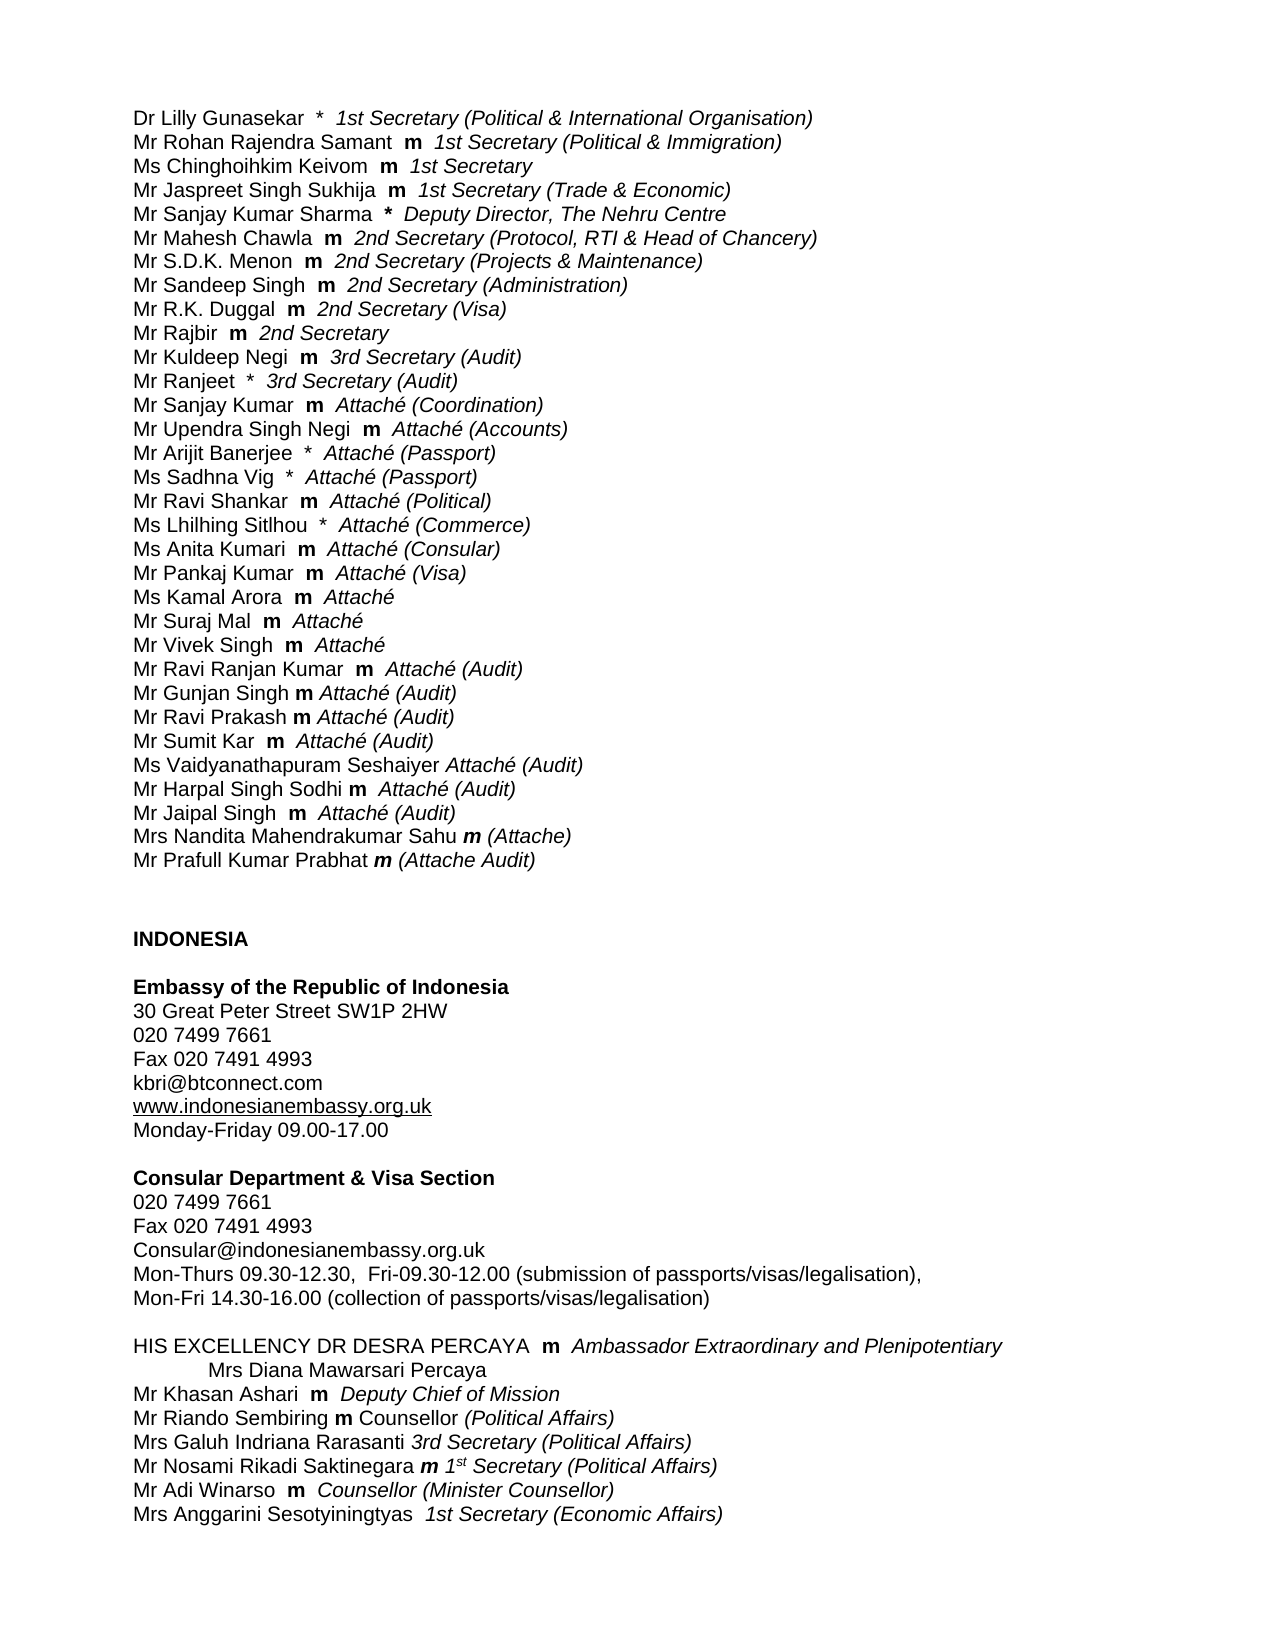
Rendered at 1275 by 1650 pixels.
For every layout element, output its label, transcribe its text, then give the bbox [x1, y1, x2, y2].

subtitle Consular Department & Visa Section [133, 1166, 1181, 1190]
text Mr Suraj Mal m Attaché [133, 609, 1181, 633]
text Ms Chinghoihkim Keivom m 1st Secretary [133, 153, 1181, 177]
text Ms Sadhna Vig * Attaché (Passport) [133, 465, 1181, 489]
text www.indonesianembassy.org.uk [133, 1094, 1181, 1118]
text Fax 020 7491 4993 [133, 1046, 1181, 1070]
text Ms Kamal Arora m Attaché [133, 585, 1181, 609]
text Mr Mahesh Chawla m 2nd Secretary (Protocol, RTI & Head of Chancery) [133, 225, 1181, 249]
text Ms Anita Kumari m Attaché (Consular) [133, 537, 1181, 561]
text Mr R.K. Duggal m 2nd Secretary (Visa) [133, 297, 1181, 321]
text Monday-Friday 09.00-17.00 [133, 1118, 1181, 1142]
text Mrs Galuh Indriana Rarasanti 3rd Secretary (Political Affairs) [133, 1430, 1181, 1454]
text kbri@btconnect.com [133, 1070, 1181, 1094]
text Mr Riando Sembiring m Counsellor (Political Affairs) [133, 1406, 1181, 1430]
text Mr Sandeep Singh m 2nd Secretary (Administration) [133, 273, 1181, 297]
text Mr Jaipal Singh m Attaché (Audit) [133, 800, 1181, 824]
text Mr Ravi Ranjan Kumar m Attaché (Audit) [133, 657, 1181, 681]
text Embassy of the Republic of Indonesia [133, 974, 1181, 998]
text Mr Kuldeep Negi m 3rd Secretary (Audit) [133, 345, 1181, 369]
text Mr S.D.K. Menon m 2nd Secretary (Projects & Maintenance) [133, 249, 1181, 273]
text 020 7499 7661 [133, 1190, 1181, 1214]
text Consular@indonesianembassy.org.uk [133, 1238, 1181, 1262]
text Mr Ravi Shankar m Attaché (Political) [133, 489, 1181, 513]
text Mr Vivek Singh m Attaché [133, 633, 1181, 657]
text Mr Khasan Ashari m Deputy Chief of Mission [133, 1382, 1181, 1406]
text HIS EXCELLENCY DR DESRA PERCAYA m Ambassador Extraordinary and Plenipotentiary [133, 1334, 1181, 1358]
text Mr Harpal Singh Sodhi m Attaché (Audit) [133, 776, 1181, 800]
text Mr Sanjay Kumar Sharma * Deputy Director, The Nehru Centre [133, 201, 1181, 225]
text Mr Jaspreet Singh Sukhija m 1st Secretary (Trade & Economic) [133, 177, 1181, 201]
text Mr Gunjan Singh m Attaché (Audit) [133, 681, 1181, 704]
text 30 Great Peter Street SW1P 2HW [133, 998, 1181, 1022]
text Mr Sanjay Kumar m Attaché (Coordination) [133, 393, 1181, 417]
text Mon-Thurs 09.30-12.30, Fri-09.30-12.00 (submission of passports/visas/legalisation), [133, 1262, 1181, 1286]
text Mr Pankaj Kumar m Attaché (Visa) [133, 561, 1181, 585]
text Mrs Anggarini Sesotyiningtyas 1st Secretary (Economic Affairs) [133, 1502, 1181, 1526]
text Fax 020 7491 4993 [133, 1214, 1181, 1238]
text Mr Nosami Rikadi Saktinegara m 1st Secretary (Political Affairs) [133, 1454, 1181, 1478]
text Ms Lhilhing Sitlhou * Attaché (Commerce) [133, 513, 1181, 537]
text Mrs Diana Mawarsari Percaya [133, 1358, 1181, 1382]
text Mr Upendra Singh Negi m Attaché (Accounts) [133, 417, 1181, 441]
text Dr Lilly Gunasekar * 1st Secretary (Political & International Organisation) Mr Rohan Rajendra Samant m 1st Secretary (Political & Immigration) [133, 106, 1181, 153]
text Mr Adi Winarso m Counsellor (Minister Counsellor) [133, 1478, 1181, 1502]
text Ms Vaidyanathapuram Seshaiyer Attaché (Audit) [133, 752, 1181, 776]
text Mr Arijit Banerjee * Attaché (Passport) [133, 441, 1181, 465]
text Mr Ravi Prakash m Attaché (Audit) [133, 704, 1181, 728]
text Mon-Fri 14.30-16.00 (collection of passports/visas/legalisation) [133, 1286, 1181, 1310]
text 020 7499 7661 [133, 1022, 1181, 1046]
text INDONESIA [133, 927, 1181, 951]
text Mr Prafull Kumar Prabhat m (Attache Audit) [133, 848, 1181, 872]
text Mr Sumit Kar m Attaché (Audit) [133, 728, 1181, 752]
text Mrs Nandita Mahendrakumar Sahu m (Attache) [133, 824, 1181, 848]
text Mr Rajbir m 2nd Secretary [133, 321, 1181, 345]
text Mr Ranjeet * 3rd Secretary (Audit) [133, 369, 1181, 393]
